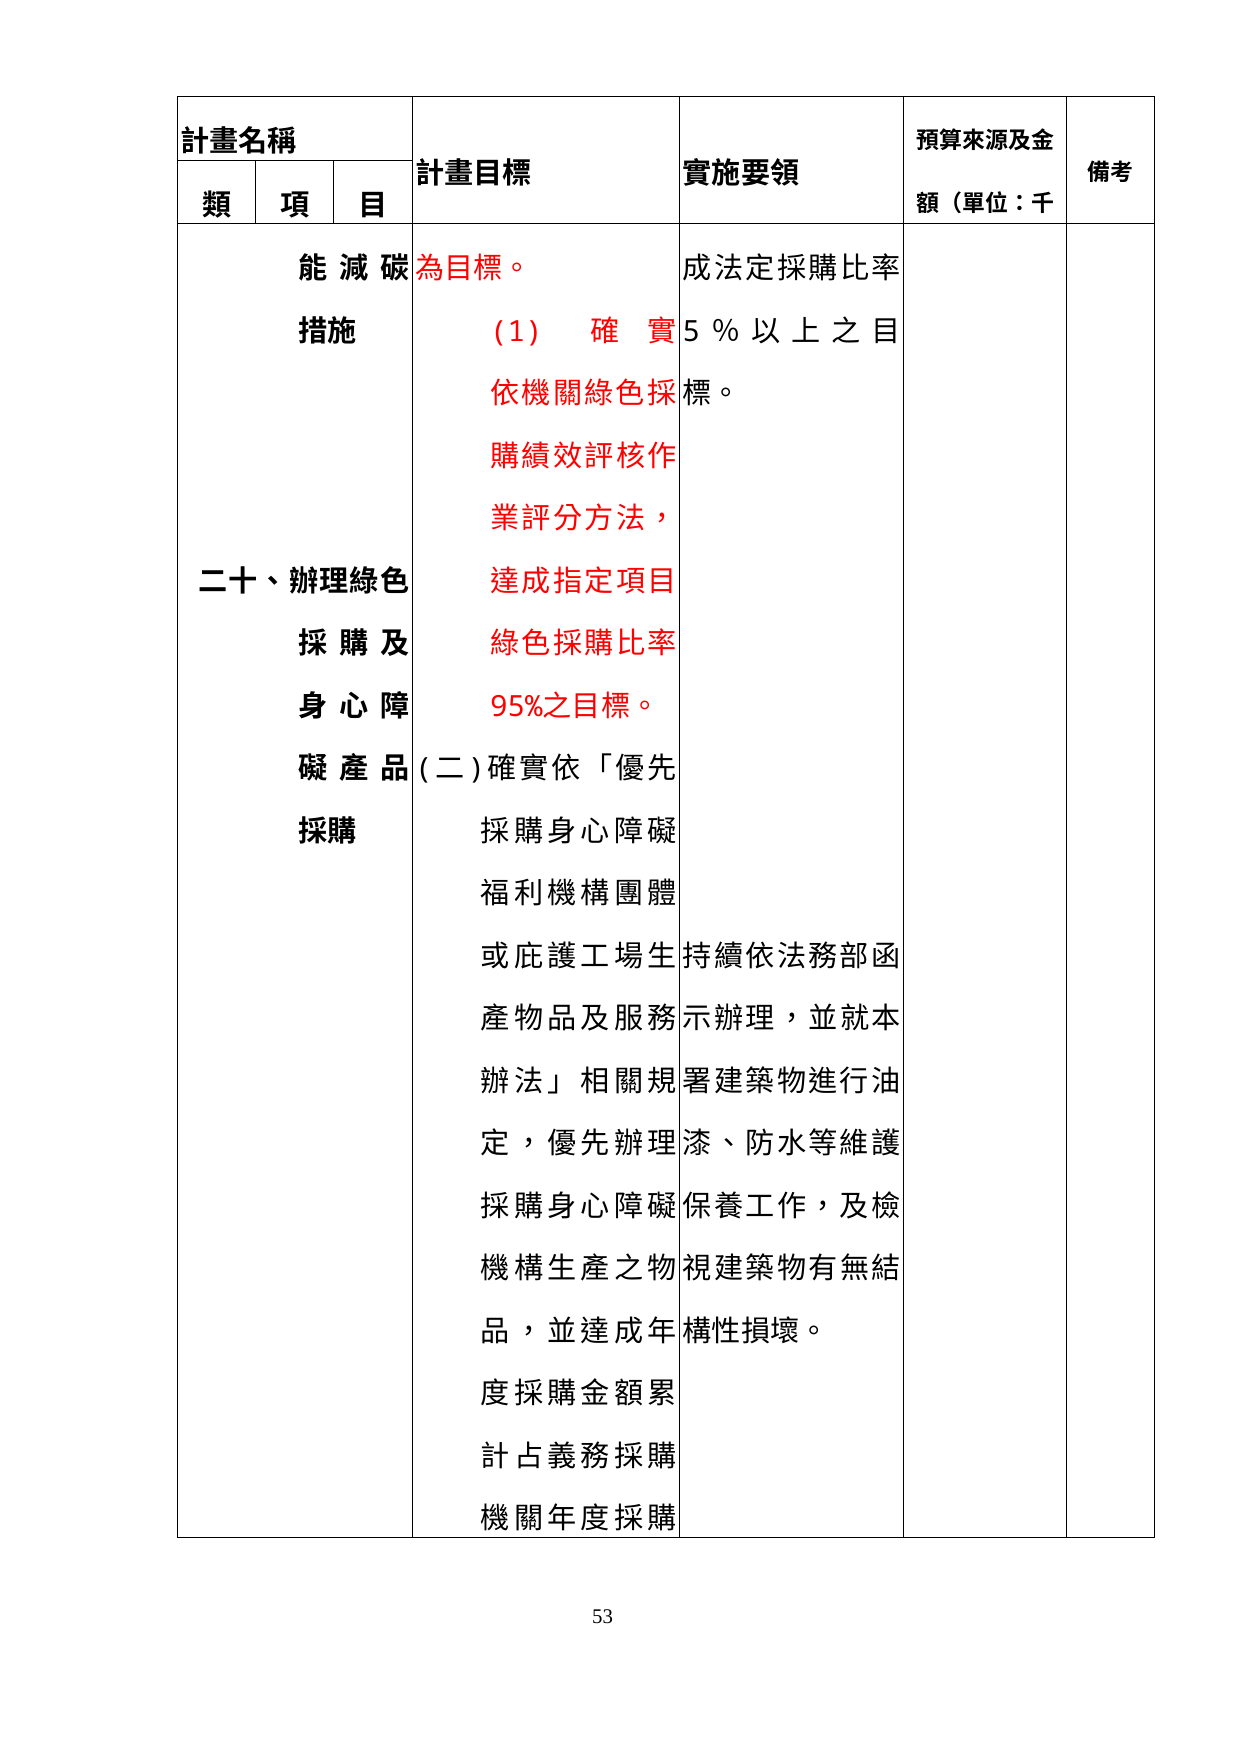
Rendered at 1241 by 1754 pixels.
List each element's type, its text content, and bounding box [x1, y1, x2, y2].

table_cell 成法定採購比率5％以上之目標。 持續依法務部函示辦理，並就本署建築物進行油漆、防水等維護保養工作，及檢視建築物有無結構性損壞。 [680, 224, 903, 1537]
table_cell 630,780 87,966 0 1,000 789 [904, 224, 1066, 1537]
table_header 備考 [1067, 97, 1154, 223]
table_header 實施要領 [680, 97, 903, 223]
table_header 計畫名稱 [178, 97, 412, 160]
table_cell [1067, 224, 1154, 1537]
table_cell 類 [178, 161, 255, 223]
table_cell 項 [256, 161, 333, 223]
table_cell 項： 壹、一般行政 目： 一、行政管理 二、人事行政 三、政風業務 四、研考業務 五、輔導機關行政業務實施業務檢查 六、強化各項計畫執行進度與預算配合之檢討 七、加強推行為民服務工作並訂定年度為民服務工作進度表 八、加強推廣法律知識與政令宣導 九、加強律師監督 十、推行平民法律扶助業務 十一、加強檔案管理 十二、加強刑事資料之蒐集、彙整、處理及利用 十三、檢察書類及相關資料之蒐集與編印。 十四、編印法律問題座談會決議資料 十五、統計業務 十六、資訊業務 十七、加強贓證物品、槍械彈藥、毒品、電動玩具及保證金之保管處理 十八、財產管理與維護 十九、加強節能減碳措施 二十、辦理綠色採購及身心障礙產品採購 二一、建築物實施耐震能力評估及補強方案 項： 貳、檢察業務 目： 一、加強犯罪追訴 二、提高辦案績效 三、加強刑事裁判執行 四、確實推行鄉鎮市區調解業務 五、迅速發給證人、鑑定人、特約通譯日旅費、鑑定費、傳譯費 項： 參、建築 目： 土地購置及房屋建築 項： 肆、充實機關必要設備 目： 其他設備 項： 伍、妥適運用第一預備金 [178, 224, 412, 1537]
table_cell 目 [334, 161, 412, 223]
table_header 預算來源及金額（單位：千元） [904, 97, 1066, 223]
table_header 計畫目標 [413, 97, 679, 223]
table_cell (一)依院頒「文書處理手冊」辦理辦公室文書處理製作系統、公文管理系統及機關公文電子交換作業，以提高行政處理效能。 (二)精簡公文處理程序，提昇文書作業效率。 (三)修訂分層負責明細表，貫徹分層負責。 (一)依行政院行政革新方案，健全機關組織，精簡現有員額，以提升行政效能。 (二)加強輔導考試錄取人員實務訓練，貫徹考試用人及陞遷制度。 (三)配合行政院推動核心價值計畫，加強辦理在職人員進修、訓練、考察、訪問及參加國際性會議。 (四)厲行考核獎懲。 (五)表揚資深績優人員。 (六)審慎辦理榮譽法醫師之聘用。 (七)落實人事服務工作。 (一)加強預防貪瀆不法，並建構防貪稽核作業機制。 (二)積極發掘貪瀆不法，提升重大貪瀆線索之管考及查處作為。 (三)加強辦理公職人員財產申報作業。 (四)加強辦理公務機密維護工作。 (五)落實執行預防危害或破壞本機關事件及協助處理陳情、請願事項等安全防護工作。 (一)加強研究發展 1.執行年度研究計畫項目。 2.研究並貫徹上年度研究發展建議事項。 (二)加強本署計畫作業與計畫效能。 (三)加強重要業務之管制與考核。 (四)列管行（函）查及陳情案件。 (五)切實執行公文時效管制，提高公文處理績效。 (六)推動內部控制制度。 強化行政業務之管理與輔導，定期實施業務檢查。 (一)管制各項計畫之執行進度。 (二)適時檢討各項計畫預算之配合。 (一)成立為民服務中心，實施櫃台一元化及電腦化作業，強化為民服務工作擴大服務層面，爭取民眾對檢察工作之信賴與支持。 (二)適時舉辦為民服務工作之研習或觀摩。 (三)加強推廣檢察機關便民措施網路申辦作業。 強化普及全民法律知識之宣導，有效疏減訟源。 (一)按月審核律師異動資料。 (二)審核律師公會會議紀錄及新訂或修訂章程。 （三）辦理律師移付 懲戒案件。 (一)督導轄區律師公會，加強辦理平民法律扶助。 (二)每半年陳報轄區律師公會辦理平民法律扶助事項成果表。 強化檔案管理 確實蒐集及彙整刑案資料，並嚴格管理，提高運用功能。 (二)加強內部控制機能，落實個人資料保護規定。 加強檢察及審判辦案書類之蒐集及管理 編印法律問題等資料彙編。 (一)協助建立刑案資料及賡續擴充統計個案。 編製公務統計報表。 (三)建置統計應用資料。 (四)統計考查檢察官辦案成績。 (五)定期發布統計資料。 (六)與機關業務密切結合。 (七)建置毒品防制觀測指標 (一)推動本署書記官電腦打字測驗相關事宜，提升書記官偵查庭開庭處理能力。 (二)實施檢察機關案件管理系統、檢察書類製作系統、偵查筆錄電腦系統及檢察機關數位卷證管理系統，以提升辦案品質與效率。 (三)加強推動本署全球資訊網站網頁更新速度及展現機關創新形象。 (四)推動機關資訊安全管理系統(ISMS)導入及認證。 (五)辦理本署資通安全防護管理機制，落實資安管理作業機制 (六)加強本署軟、硬體設備之管理(含設備登錄作業)。 (七)定期辦理本署資訊系統查詢紀錄查核作業。 (一)加強贓證物品及槍械彈藥之防護與管理。 (二)加強管理查獲之賭博性電動玩具。 (三)妥適保管及發還保證金。 (四)落實辦理贓證物品之拍賣、銷燬與繳交庫。 (五)定期或不定期抽查查扣贓證物品管理情形。 (六)妥慎保管處理毒品。 (一)加強財產之管理、維護並定期盤點。 (二)加強本署宿舍之管理及積極收回不合規定佔用之宿舍。 辦理本署清查被占用公用土地處理情形。 落實財產管理及宿舍管理業務。 達成「政府機關及學校節約能源行動計畫」之執行目標，於112年整體用電效率提升10%（以＿年為基期）為目標。 確實依機關綠色採購績效評核作業評分方法，達成指定項目綠色採購比率95%之目標。 (二)確實依「優先採購身心障礙福利機構團體或庇護工場生產物品及服務辦法」相關規定，優先辦理採購身心障礙機構生產之物品，並達成年度採購金額累計占義務採購機關年度採購該物品及服務項目金額比率5%以上之目標。 對建築物耐震初步評估、詳細評估、補強進度之上網登錄及辦理情形，並編列相關預算。 (一)加強偵辦貪污瀆職犯罪案件。 (二)積極偵辦經濟犯罪，安定經濟秩序。 (三)從嚴從速偵辦重大刑事案件。 (四)加強竊盜案件從嚴從速偵辦。 (五)確實偵辦智慧財產權犯罪案件。 (六)加強防制電腦及網路犯罪，確保社會秩序。 (七)加強偵辦毒品案件。 (八)加強辦理查察賄選及暴力介入選舉工作。 (九)嚴格追訴違反野生動物保育法案件。 (十)迅速辦理一般刑事案件。 (十一)加強偵辦兒童及少年性剝削案件並加強偵辦危害婦幼安全案件。 (十二)加強偵辦人口販運案件。 (十三)加強偵辦組織犯罪案件。 (十四)加強偵辦國土保育犯罪案件。 (十五)加強辦理黑金案件。 (十六)加強辦理重大金融犯罪案件。 (十七)加強辦理民生犯罪案件。 (十八)加強查緝坊間非法竊聽案件。 (十九)查緝境外犯罪、蒐集證據及追查犯罪所得，並強化國際及兩岸司法互助之合作。 (二十)加強偵辦跨境犯罪案件。 (二一)貫徹執行法務部訂頒之「檢察機關排除民怨計劃」。 (二二)積極辦理偵查中查扣變價拍賣。 (二三)加強各犯罪案件之金流追查，並強化洗錢犯罪之追訴。 (二四)加強辦理查扣犯罪所得及自動繳交犯罪所得。 (一)貫徹執行加強一、二審檢察功能。 加強辦理再議案件。 蒐集經濟犯罪資料，研究犯罪型態及法律之適用，以利偵辦經濟犯罪。 改善問案態度，厲行準時開庭。 (五)妥適處理偵查中之新聞發布，落實「偵查不公開原則」。 (六)加強實行公訴，落實蒞庭、上訴、抗告等績效。 (七)加強檢警、檢調之聯繫。 (八)繼續實施偵查錄音、錄影。 (九)加強辦理相驗案件。 (十)加強檢察業務之檢查，督導檢察官妥速辦理檢察業務。 (十一)確實執行「檢察機關辦案期限及防止稽延實施要點」，防止稽延案件之發生。 (十二)確實辦理勸導息訟，疏減訟源。 (十三)確實審核刑事補償事件檢察官羈押有無疏失。 (十四)妥速處理調查及陳情案件。 (十五)加強檢察官協助處理國家賠償法事件。 (十六)參與民事事件。 (十七)督促檢察官對提起公訴案件確實具體求刑。 (十八)督導法警加強執行拘提、逮捕通緝犯及戒護安全勤務之執行。 (十九)召開法律問題座談會，及檢察業務專題研討會。 (二十)召開檢察官業務座談會。 (二一)辦理有關犯罪被害人補償求償事件行政事宜，協助加強辦理犯罪被害人保護業務。 (二二)執行「預防少年兒童犯罪方案」。 (二三)辦理選舉察查及候選人消極資格查證工作。 (二四)審慎行使強制處分權。 (二五)加強及監督緩起訴及緩刑社區處遇制度之運用。 (二六)協助加強辦理更生保護業務，積極推動更生保護生產事業。 (一)確實執行刑事裁判，妥適辦理易科罰金、易服社會勞動及分期繳納罰金。 (二)貫徹執行保安處分。 (三)定期視察考核訴訟轄區刑罰執行業務。 (四)繼續輔導推展觀護工作，並加強執行性侵害付保護管束加害人科技設備監控及毒品犯受保護管束人追蹤輔導。 (一)確實加強派員輔導調解委員會業務。 (二)確實審核調解文書，並指正缺失。 (三)確實會同縣市政府辦理調解業務觀摩會，並每年至少1次以上視察鄉鎮市調解業務。 (四)鼓勵檢察官就適合調解之告訴乃論事件轉介至當地調解委員會。 (五)請舉辦對外宣導活動時附帶宣導民眾善用鄉鎮調解機制解決糾紛。 依據證人、鑑定人、特約通譯日旅費、鑑定費及傳譯費支給要點迅速發放。 依計畫期程辦理相關工程事宜。 加強其他設備之維修與汰換 妥適運用第一預備金。 [413, 224, 679, 1537]
